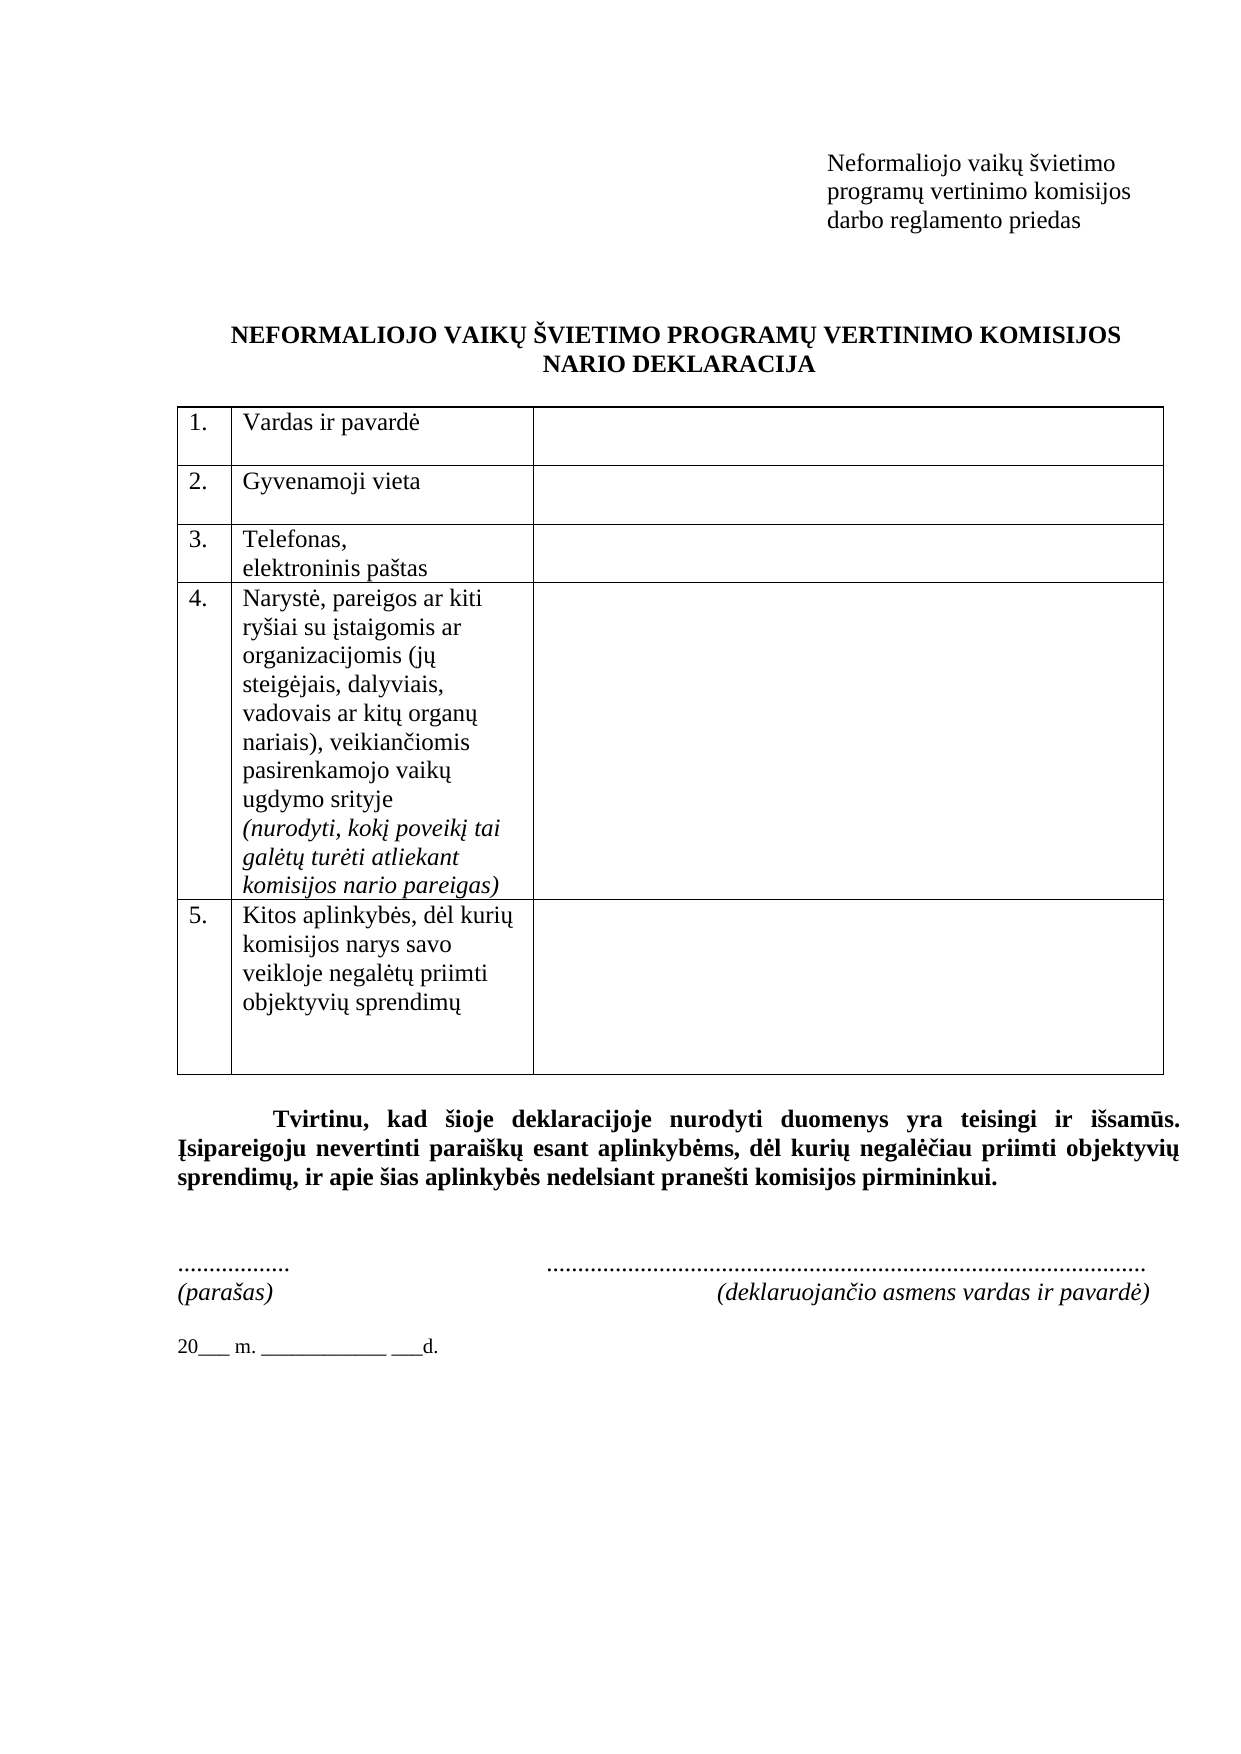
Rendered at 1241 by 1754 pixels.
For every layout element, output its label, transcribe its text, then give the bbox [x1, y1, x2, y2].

table_cell [534, 900, 1163, 1074]
text Neformaliojo vaikų švietimo [177, 148, 1181, 176]
table_cell Gyvenamoji vieta [232, 466, 533, 523]
table_header Vardas ir pavardė [232, 408, 533, 465]
text NARIO DEKLARACIJA [177, 349, 1181, 378]
table_cell Narystė, pareigos ar kiti ryšiai su įstaigomis ar organizacijomis (jų steigėjais, dalyviais, vadovais ar kitų organų nariais), veikiančiomis pasirenkamojo vaikų ugdymo srityje (nurodyti, kokį poveikį tai galėtų turėti atliekant komisijos nario pareigas) [232, 583, 533, 899]
table_cell [534, 525, 1163, 582]
table_cell 2. [178, 466, 231, 523]
table_cell 4. [178, 583, 231, 899]
table_cell [534, 583, 1163, 899]
table_header [534, 408, 1163, 465]
text .................. ................................................................................................ [177, 1248, 1181, 1277]
text (parašas) (deklaruojančio asmens vardas ir pavardė) [177, 1277, 1181, 1305]
table_header 1. [178, 408, 231, 465]
table_cell 3. [178, 525, 231, 582]
table_cell Telefonas, elektroninis paštas [232, 525, 533, 582]
text darbo reglamento priedas [177, 205, 1181, 234]
table_cell Kitos aplinkybės, dėl kurių komisijos narys savo veikloje negalėtų priimti objektyvių sprendimų [232, 900, 533, 1074]
text NEFORMALIOJO VAIKŲ ŠVIETIMO PROGRAMŲ VERTINIMO KOMISIJOS [177, 320, 1181, 349]
table_cell 5. [178, 900, 231, 1074]
text programų vertinimo komisijos [177, 176, 1181, 205]
text Tvirtinu, kad šioje deklaracijoje nurodyti duomenys yra teisingi ir išsamūs. Įsipareigoju nevertinti paraiškų esant aplinkybėms, dėl kurių negalėčiau priimti objektyvių sprendimų, ir apie šias aplinkybės nedelsiant pranešti komisijos pirmininkui. [177, 1104, 1181, 1190]
text 20___ m. ____________ ___d. [177, 1334, 1181, 1358]
table_cell [534, 466, 1163, 523]
